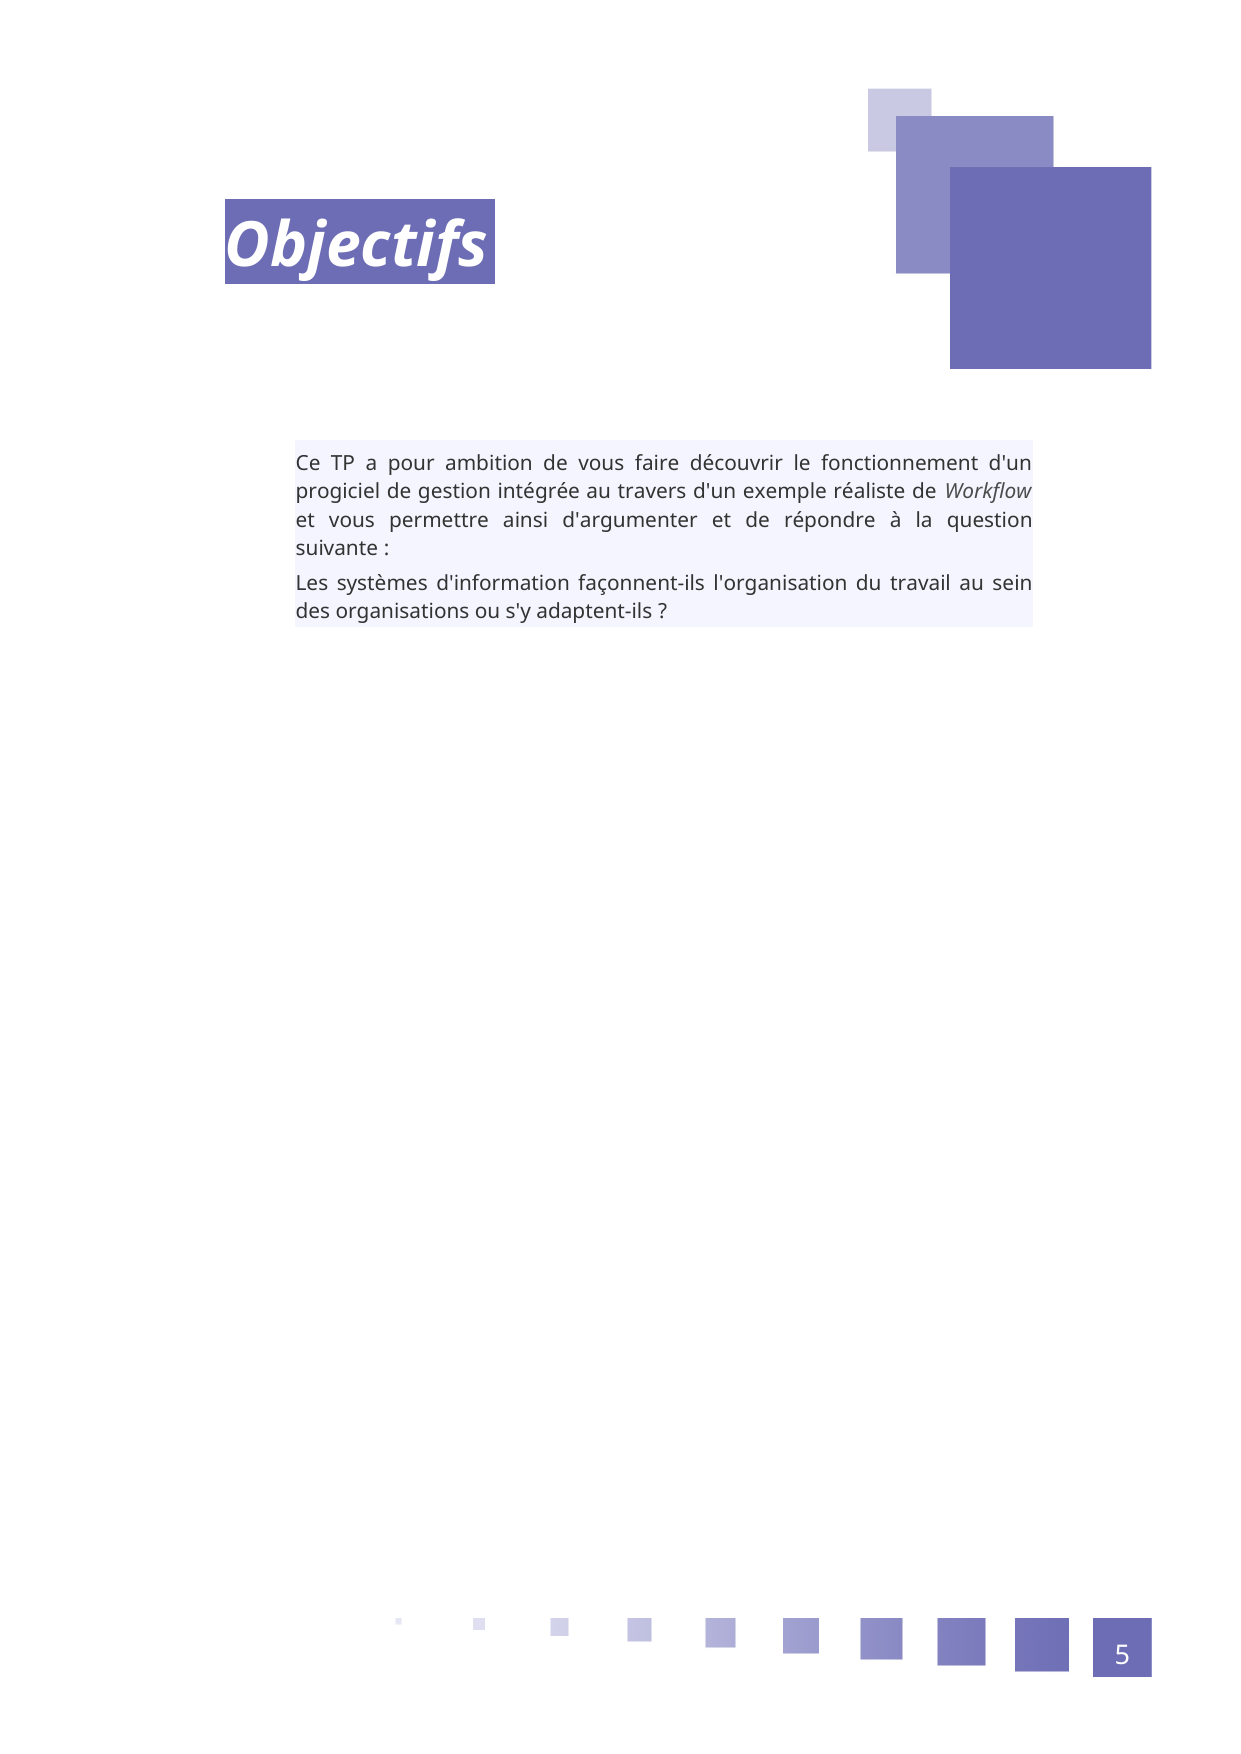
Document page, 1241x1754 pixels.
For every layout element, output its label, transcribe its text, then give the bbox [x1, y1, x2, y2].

title Objectifs [495, 199, 868, 284]
text Ce TP a pour ambition de vous faire découvrir le fonctionnement d'un progiciel de gestion intégrée au travers d'un exemple réaliste de Workflow et vous permettre ainsi d'argumenter et de répondre à la question suivante : [295, 448, 1033, 562]
text Les systèmes d'information façonnent-ils l'organisation du travail au sein des organisations ou s'y adaptent-ils ? [295, 568, 1033, 625]
picture [351, 1618, 1152, 1678]
picture [351, 88, 1152, 889]
